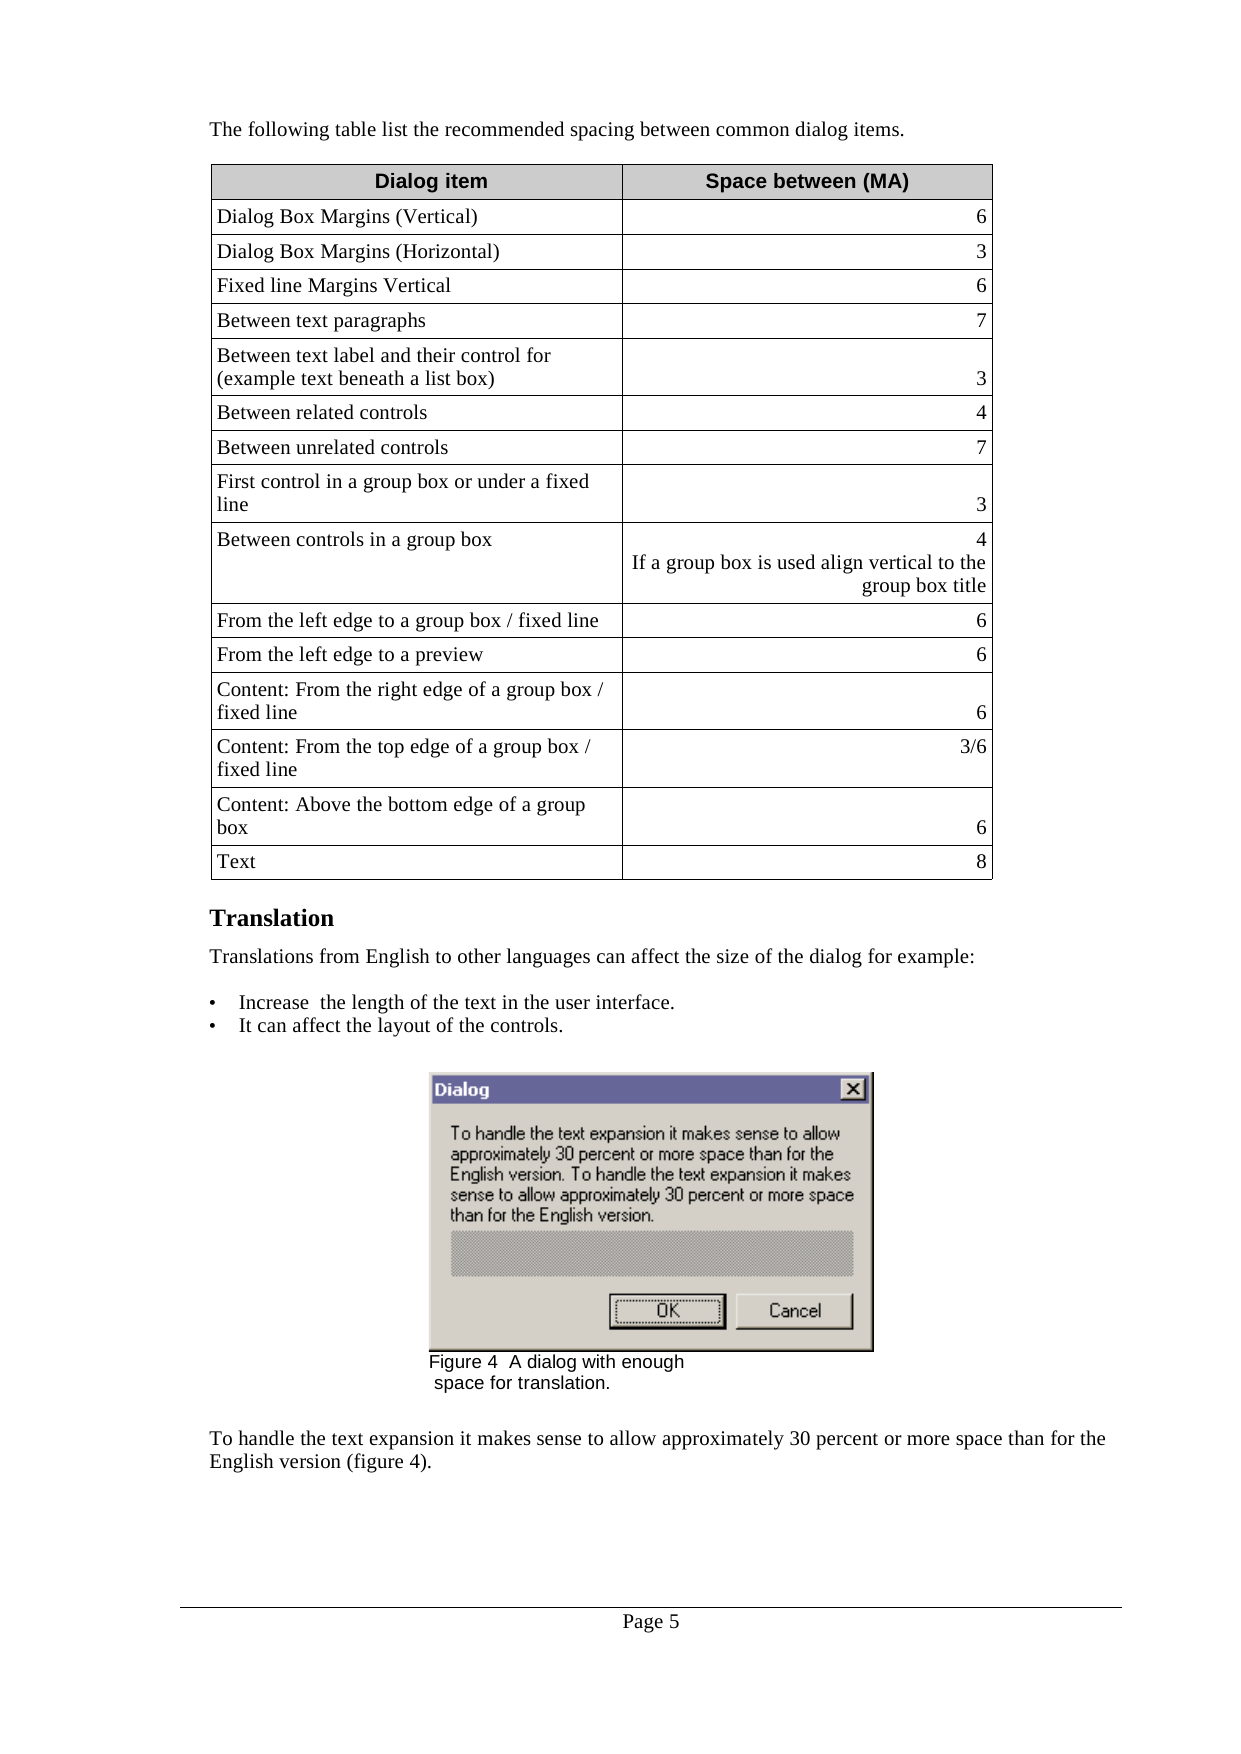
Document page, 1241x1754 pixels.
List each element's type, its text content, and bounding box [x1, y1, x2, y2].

table_header Space between (MA) [623, 165, 992, 199]
table_header Dialog item [212, 165, 622, 199]
text Translations from English to other languages can affect the size of the dialog for example: [209, 945, 1122, 968]
table_cell 3 [623, 465, 992, 522]
table_cell 4 [623, 396, 992, 430]
table_cell Between text label and their control for (example text beneath a list box) [212, 339, 622, 395]
table_cell Between unrelated controls [212, 431, 622, 464]
table_cell 6 [623, 788, 992, 844]
text To handle the text expansion it makes sense to allow approximately 30 percent or more space than for the English version (figure 4). [209, 1060, 1122, 1473]
table_cell 6 [623, 638, 992, 672]
table_cell First control in a group box or under a fixed line [212, 465, 622, 522]
text The following table list the recommended spacing between common dialog items. [209, 118, 1122, 141]
table_cell From the left edge to a preview [212, 638, 622, 672]
table_cell 7 [623, 431, 992, 464]
table_cell 8 [623, 846, 992, 879]
table_cell Content: Above the bottom edge of a group box [212, 788, 622, 844]
table_cell 7 [623, 304, 992, 338]
table_cell Content: From the top edge of a group box / fixed line [212, 730, 622, 787]
table_cell 3/6 [623, 730, 992, 787]
table_cell 6 [623, 200, 992, 234]
table_cell 6 [623, 270, 992, 303]
table_cell Between text paragraphs [212, 304, 622, 338]
table_cell 4 If a group box is used align vertical to the group box title [623, 523, 992, 603]
table_cell From the left edge to a group box / fixed line [212, 604, 622, 637]
table_cell 6 [623, 673, 992, 729]
table_cell Dialog Box Margins (Vertical) [212, 200, 622, 234]
table_cell Between related controls [212, 396, 622, 430]
picture [428, 1072, 874, 1352]
table_cell 3 [623, 235, 992, 268]
table_cell Content: From the right edge of a group box / fixed line [212, 673, 622, 729]
text Figure 4 A dialog with enough space for translation. [428, 1352, 874, 1394]
list Increase the length of the text in the user interface. [209, 991, 1122, 1014]
table_cell 3 [623, 339, 992, 395]
table_cell Between controls in a group box [212, 523, 622, 603]
table_cell Dialog Box Margins (Horizontal) [212, 235, 622, 268]
table_cell 6 [623, 604, 992, 637]
table_cell Fixed line Margins Vertical [212, 270, 622, 303]
table_cell Text [212, 846, 622, 879]
subtitle Translation [209, 904, 1122, 932]
list It can affect the layout of the controls. [209, 1014, 1122, 1037]
